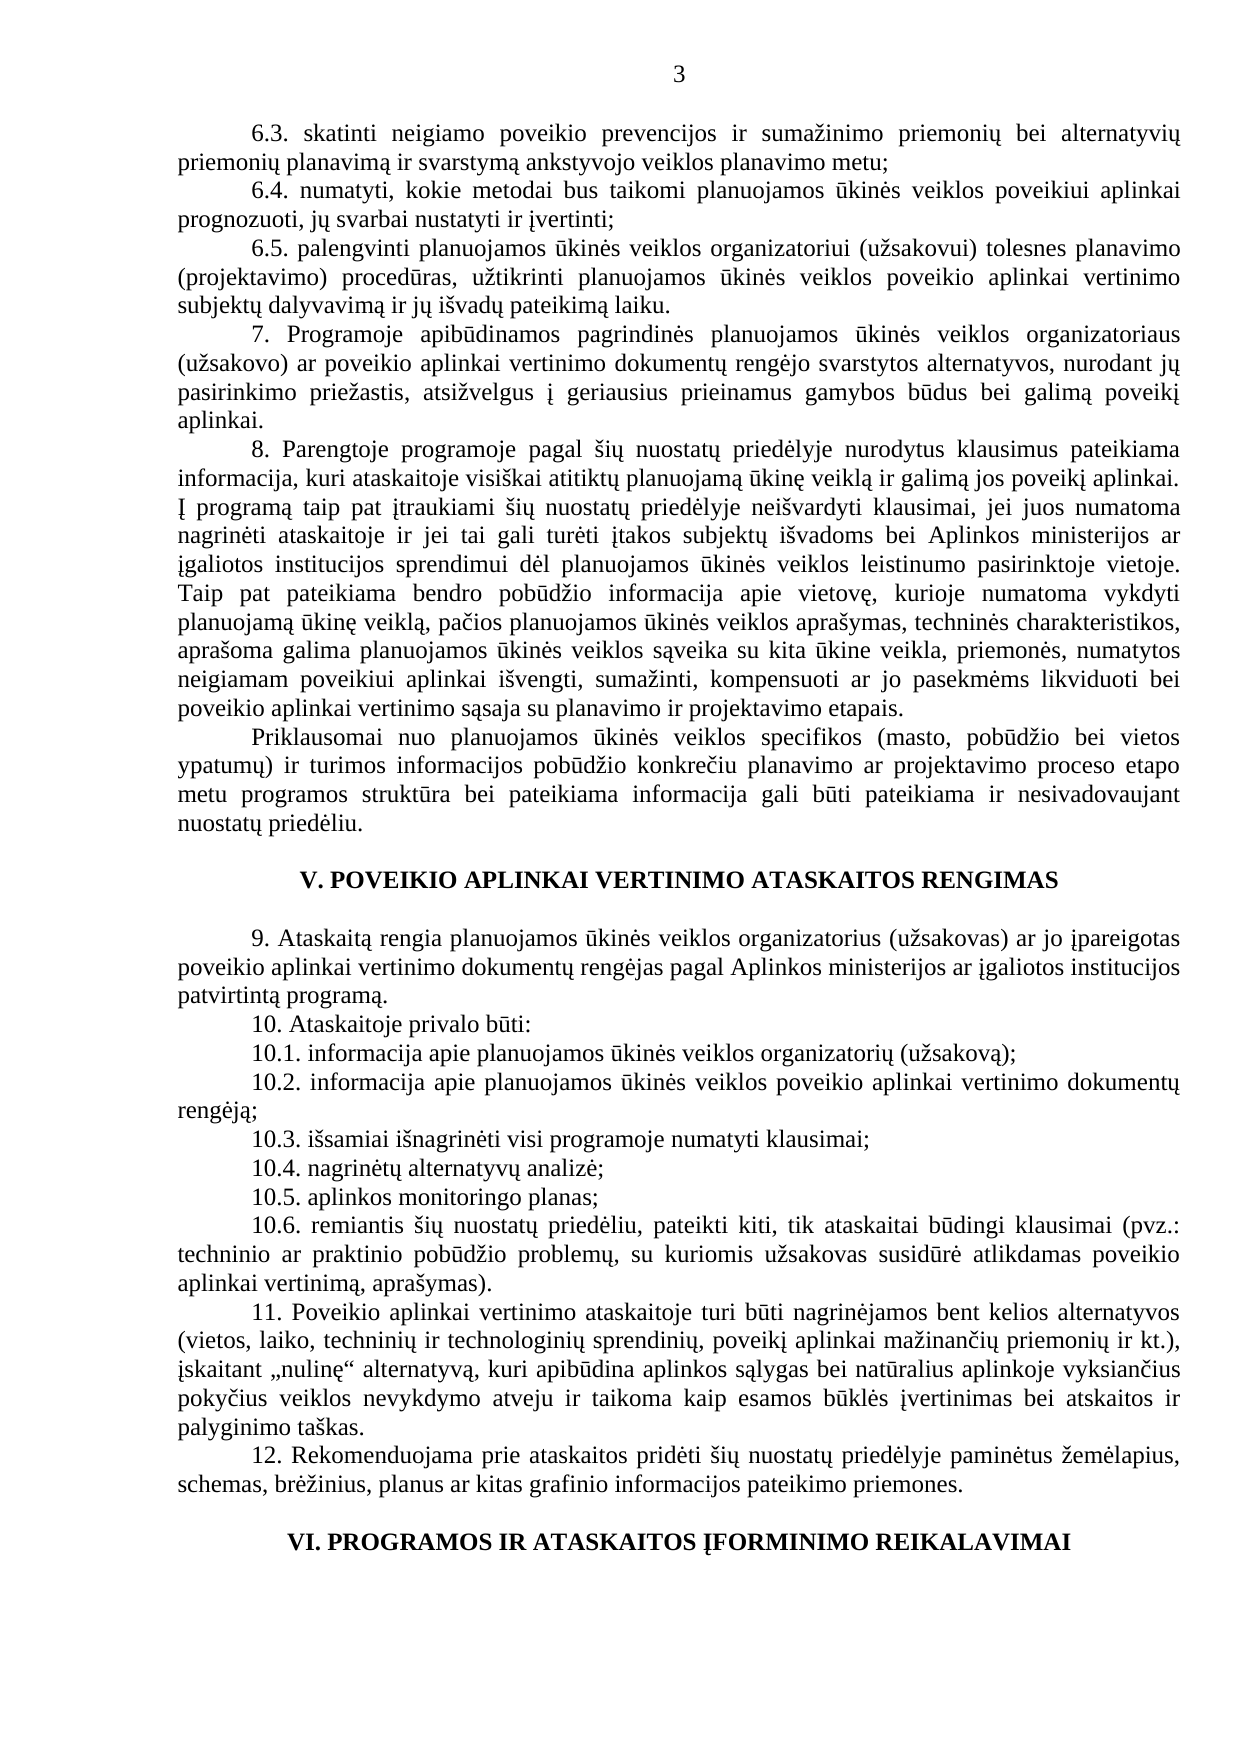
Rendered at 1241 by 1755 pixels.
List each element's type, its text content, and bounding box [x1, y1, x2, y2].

text 10. Ataskaitoje privalo būti: [177, 1009, 1181, 1038]
text 10.3. išsamiai išnagrinėti visi programoje numatyti klausimai; [177, 1124, 1181, 1153]
text 10.6. remiantis šių nuostatų priedėliu, pateikti kiti, tik ataskaitai būdingi klausimai (pvz.: techninio ar praktinio pobūdžio problemų, su kuriomis užsakovas susidūrė atlikdamas poveikio aplinkai vertinimą, aprašymas). [177, 1211, 1181, 1297]
text 10.1. informacija apie planuojamos ūkinės veiklos organizatorių (užsakovą); [177, 1038, 1181, 1067]
text Priklausomai nuo planuojamos ūkinės veiklos specifikos (masto, pobūdžio bei vietos ypatumų) ir turimos informacijos pobūdžio konkrečiu planavimo ar projektavimo proceso etapo metu programos struktūra bei pateikiama informacija gali būti pateikiama ir nesivadovaujant nuostatų priedėliu. [177, 722, 1181, 837]
text 7. Programoje apibūdinamos pagrindinės planuojamos ūkinės veiklos organizatoriaus (užsakovo) ar poveikio aplinkai vertinimo dokumentų rengėjo svarstytos alternatyvos, nurodant jų pasirinkimo priežastis, atsižvelgus į geriausius prieinamus gamybos būdus bei galimą poveikį aplinkai. [177, 319, 1181, 434]
text 10.5. aplinkos monitoringo planas; [177, 1182, 1181, 1211]
text 10.4. nagrinėtų alternatyvų analizė; [177, 1153, 1181, 1182]
text V. POVEIKIO APLINKAI VERTINIMO ATASKAITOS RENGIMAS [177, 866, 1181, 894]
text 6.3. skatinti neigiamo poveikio prevencijos ir sumažinimo priemonių bei alternatyvių priemonių planavimą ir svarstymą ankstyvojo veiklos planavimo metu; [177, 118, 1181, 176]
text 12. Rekomenduojama prie ataskaitos pridėti šių nuostatų priedėlyje paminėtus žemėlapius, schemas, brėžinius, planus ar kitas grafinio informacijos pateikimo priemones. [177, 1441, 1181, 1498]
text VI. PRogramos ir Ataskaitos ĮforminimO reikalavimai [177, 1527, 1181, 1556]
text 11. Poveikio aplinkai vertinimo ataskaitoje turi būti nagrinėjamos bent kelios alternatyvos (vietos, laiko, techninių ir technologinių sprendinių, poveikį aplinkai mažinančių priemonių ir kt.), įskaitant „nulinę“ alternatyvą, kuri apibūdina aplinkos sąlygas bei natūralius aplinkoje vyksiančius pokyčius veiklos nevykdymo atveju ir taikoma kaip esamos būklės įvertinimas bei atskaitos ir palyginimo taškas. [177, 1297, 1181, 1441]
text 6.4. numatyti, kokie metodai bus taikomi planuojamos ūkinės veiklos poveikiui aplinkai prognozuoti, jų svarbai nustatyti ir įvertinti; [177, 176, 1181, 233]
text 6.5. palengvinti planuojamos ūkinės veiklos organizatoriui (užsakovui) tolesnes planavimo (projektavimo) procedūras, užtikrinti planuojamos ūkinės veiklos poveikio aplinkai vertinimo subjektų dalyvavimą ir jų išvadų pateikimą laiku. [177, 233, 1181, 319]
text 8. Parengtoje programoje pagal šių nuostatų priedėlyje nurodytus klausimus pateikiama informacija, kuri ataskaitoje visiškai atitiktų planuojamą ūkinę veiklą ir galimą jos poveikį aplinkai. Į programą taip pat įtraukiami šių nuostatų priedėlyje neišvardyti klausimai, jei juos numatoma nagrinėti ataskaitoje ir jei tai gali turėti įtakos subjektų išvadoms bei Aplinkos ministerijos ar įgaliotos institucijos sprendimui dėl planuojamos ūkinės veiklos leistinumo pasirinktoje vietoje. Taip pat pateikiama bendro pobūdžio informacija apie vietovę, kurioje numatoma vykdyti planuojamą ūkinę veiklą, pačios planuojamos ūkinės veiklos aprašymas, techninės charakteristikos, aprašoma galima planuojamos ūkinės veiklos sąveika su kita ūkine veikla, priemonės, numatytos neigiamam poveikiui aplinkai išvengti, sumažinti, kompensuoti ar jo pasekmėms likviduoti bei poveikio aplinkai vertinimo sąsaja su planavimo ir projektavimo etapais. [177, 434, 1181, 722]
text 9. Ataskaitą rengia planuojamos ūkinės veiklos organizatorius (užsakovas) ar jo įpareigotas poveikio aplinkai vertinimo dokumentų rengėjas pagal Aplinkos ministerijos ar įgaliotos institucijos patvirtintą programą. [177, 923, 1181, 1009]
text 10.2. informacija apie planuojamos ūkinės veiklos poveikio aplinkai vertinimo dokumentų rengėją; [177, 1067, 1181, 1124]
